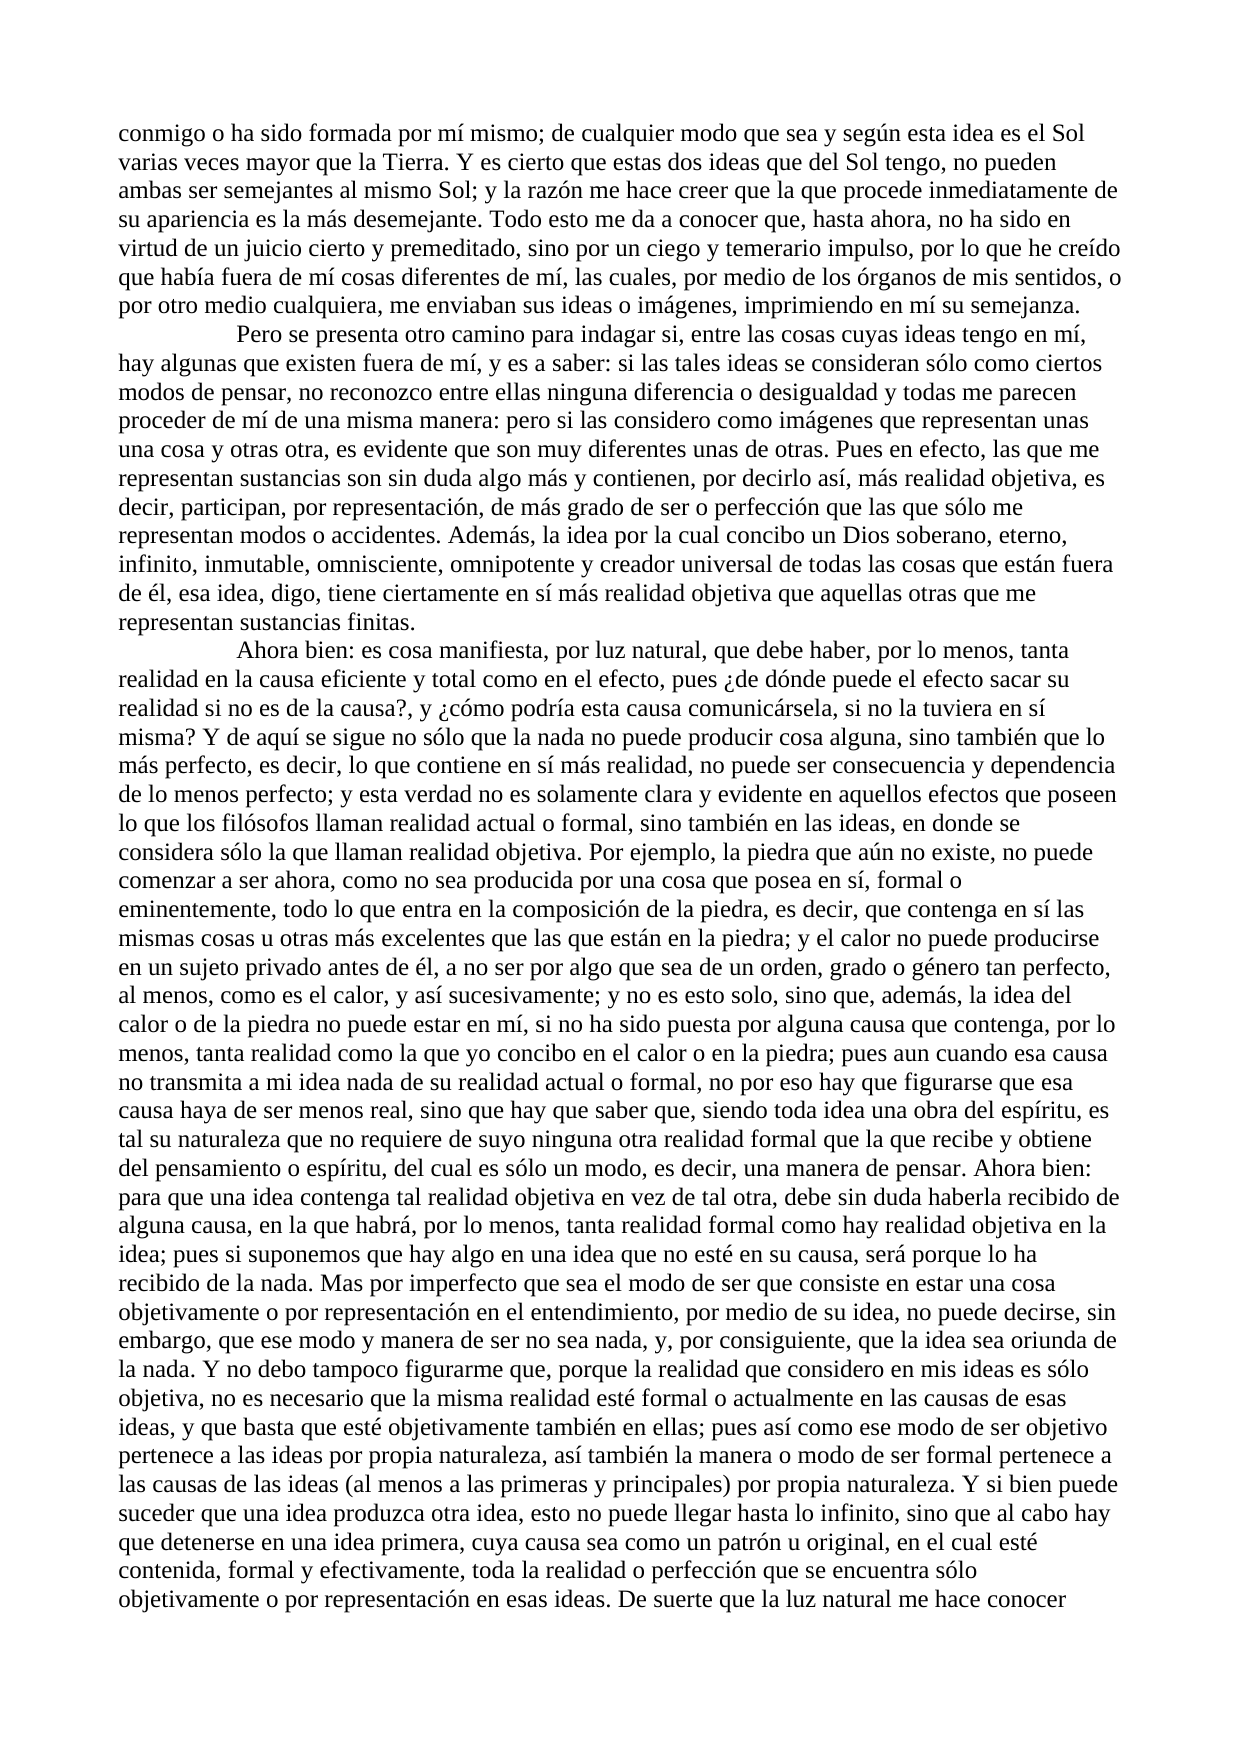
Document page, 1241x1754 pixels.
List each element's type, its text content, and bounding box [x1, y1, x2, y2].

text Pero se presenta otro camino para indagar si, entre las cosas cuyas ideas tengo en mí, hay algunas que existen fuera de mí, y es a saber: si las tales ideas se consideran sólo como ciertos modos de pensar, no reconozco entre ellas ninguna diferencia o desigualdad y todas me parecen proceder de mí de una misma manera: pero si las considero como imágenes que representan unas una cosa y otras otra, es evidente que son muy diferentes unas de otras. Pues en efecto, las que me representan sustancias son sin duda algo más y contienen, por decirlo así, más realidad objetiva, es decir, participan, por representación, de más grado de ser o perfección que las que sólo me representan modos o accidentes. Además, la idea por la cual concibo un Dios soberano, eterno, infinito, inmutable, omnisciente, omnipotente y creador universal de todas las cosas que están fuera de él, esa idea, digo, tiene ciertamente en sí más realidad objetiva que aquellas otras que me representan sustancias finitas. [118, 319, 1122, 636]
text Ahora bien: es cosa manifiesta, por luz natural, que debe haber, por lo menos, tanta realidad en la causa eficiente y total como en el efecto, pues ¿de dónde puede el efecto sacar su realidad si no es de la causa?, y ¿cómo podría esta causa comunicársela, si no la tuviera en sí misma? Y de aquí se sigue no sólo que la nada no puede producir cosa alguna, sino también que lo más perfecto, es decir, lo que contiene en sí más realidad, no puede ser consecuencia y dependencia de lo menos perfecto; y esta verdad no es solamente clara y evidente en aquellos efectos que poseen lo que los filósofos llaman realidad actual o formal, sino también en las ideas, en donde se considera sólo la que llaman realidad objetiva. Por ejemplo, la piedra que aún no existe, no puede comenzar a ser ahora, como no sea producida por una cosa que posea en sí, formal o eminentemente, todo lo que entra en la composición de la piedra, es decir, que contenga en sí las mismas cosas u otras más excelentes que las que están en la piedra; y el calor no puede producirse en un sujeto privado antes de él, a no ser por algo que sea de un orden, grado o género tan perfecto, al menos, como es el calor, y así sucesivamente; y no es esto solo, sino que, además, la idea del calor o de la piedra no puede estar en mí, si no ha sido puesta por alguna causa que contenga, por lo menos, tanta realidad como la que yo concibo en el calor o en la piedra; pues aun cuando esa causa no transmita a mi idea nada de su realidad actual o formal, no por eso hay que figurarse que esa causa haya de ser menos real, sino que hay que saber que, siendo toda idea una obra del espíritu, es tal su naturaleza que no requiere de suyo ninguna otra realidad formal que la que recibe y obtiene del pensamiento o espíritu, del cual es sólo un modo, es decir, una manera de pensar. Ahora bien: para que una idea contenga tal realidad objetiva en vez de tal otra, debe sin duda haberla recibido de alguna causa, en la que habrá, por lo menos, tanta realidad formal como hay realidad objetiva en la idea; pues si suponemos que hay algo en una idea que no esté en su causa, será porque lo ha recibido de la nada. Mas por imperfecto que sea el modo de ser que consiste en estar una cosa objetivamente o por representación en el entendimiento, por medio de su idea, no puede decirse, sin embargo, que ese modo y manera de ser no sea nada, y, por consiguiente, que la idea sea oriunda de la nada. Y no debo tampoco figurarme que, porque la realidad que considero en mis ideas es sólo objetiva, no es necesario que la misma realidad esté formal o actualmente en las causas de esas ideas, y que basta que esté objetivamente también en ellas; pues así como ese modo de ser objetivo pertenece a las ideas por propia naturaleza, así también la manera o modo de ser formal pertenece a las causas de las ideas (al menos a las primeras y principales) por propia naturaleza. Y si bien puede suceder que una idea produzca otra idea, esto no puede llegar hasta lo infinito, sino que al cabo hay que detenerse en una idea primera, cuya causa sea como un patrón u original, en el cual esté contenida, formal y efectivamente, toda la realidad o perfección que se encuentra sólo objetivamente o por representación en esas ideas. De suerte que la luz natural me hace conocer [118, 636, 1122, 1613]
text conmigo o ha sido formada por mí mismo; de cualquier modo que sea y según esta idea es el Sol varias veces mayor que la Tierra. Y es cierto que estas dos ideas que del Sol tengo, no pueden ambas ser semejantes al mismo Sol; y la razón me hace creer que la que procede inmediatamente de su apariencia es la más desemejante. Todo esto me da a conocer que, hasta ahora, no ha sido en virtud de un juicio cierto y premeditado, sino por un ciego y temerario impulso, por lo que he creído que había fuera de mí cosas diferentes de mí, las cuales, por medio de los órganos de mis sentidos, o por otro medio cualquiera, me enviaban sus ideas o imágenes, imprimiendo en mí su semejanza. [118, 118, 1122, 319]
